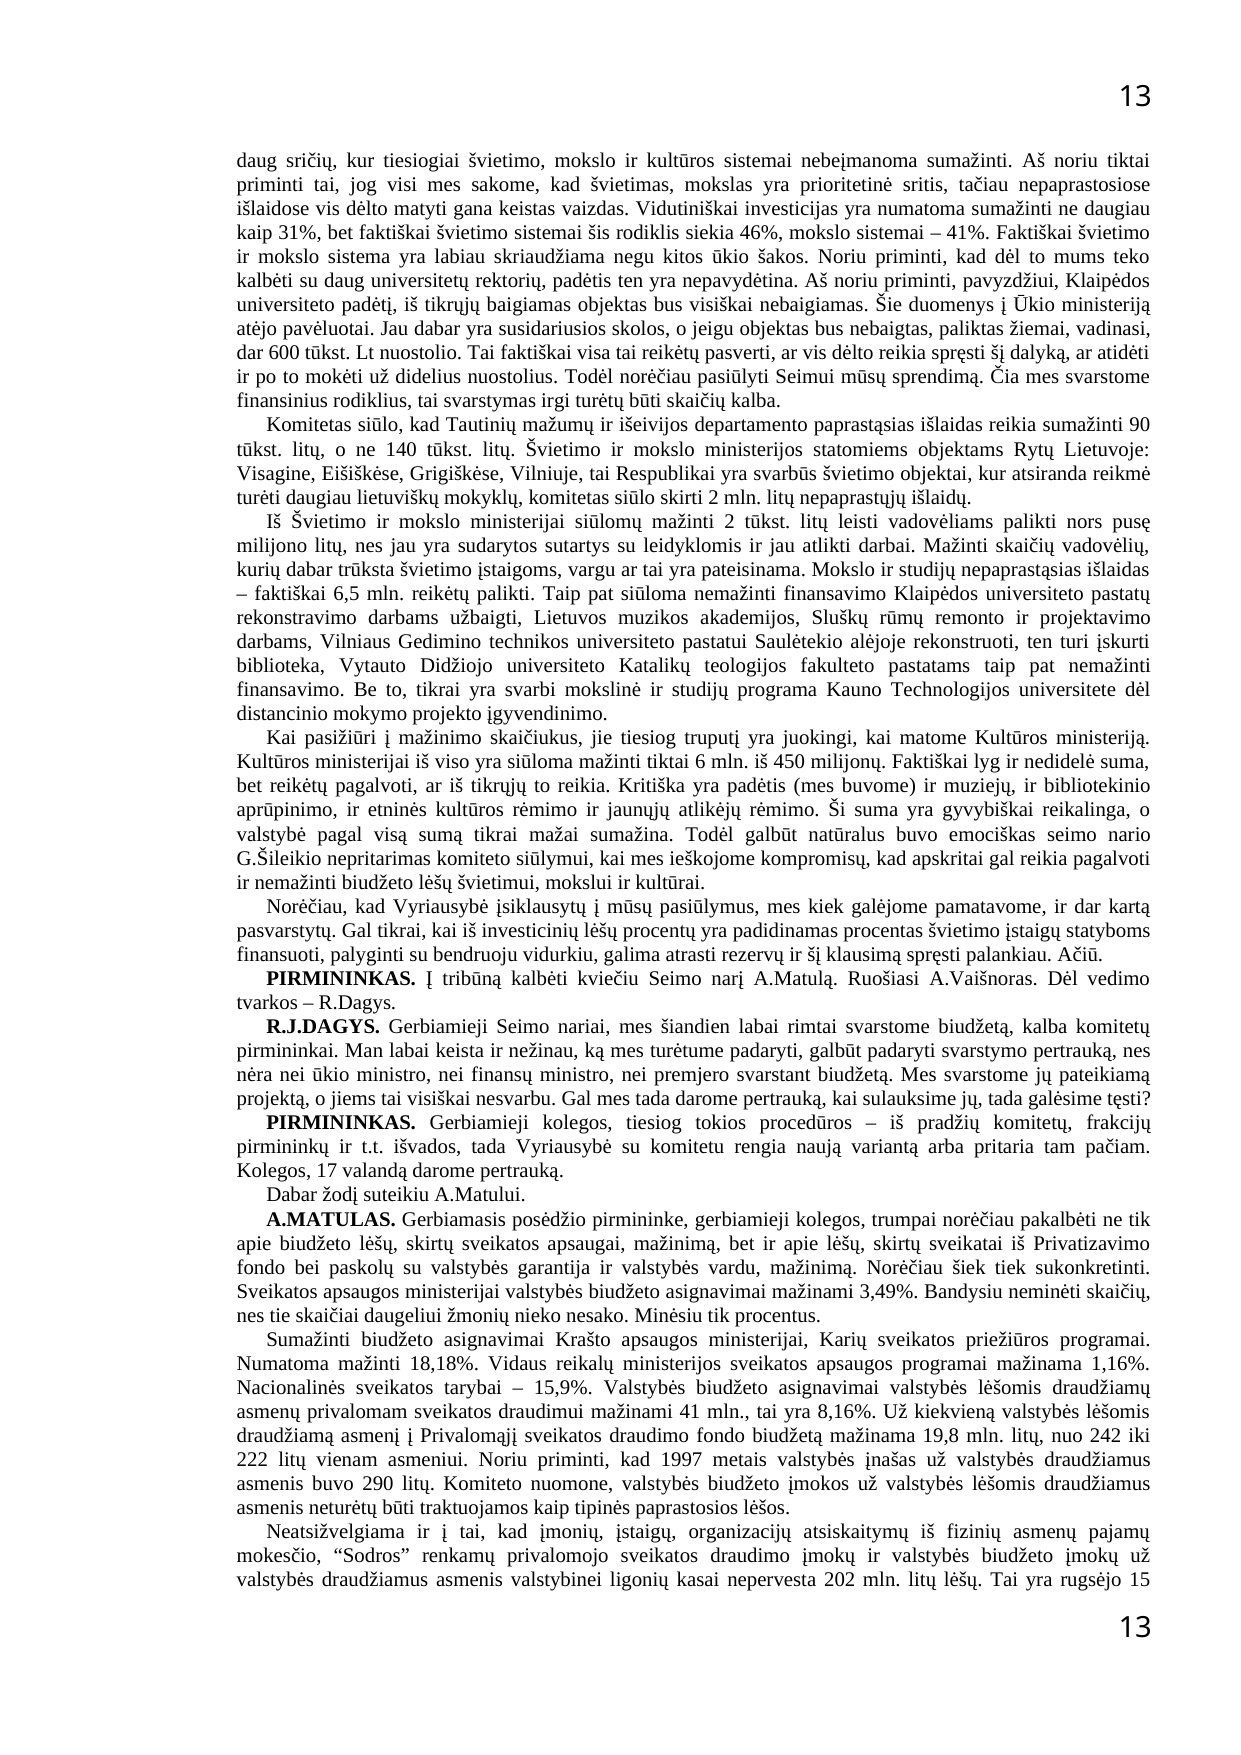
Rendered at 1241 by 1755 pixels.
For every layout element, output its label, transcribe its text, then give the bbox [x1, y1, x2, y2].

text Neatsižvelgiama ir į tai, kad įmonių, įstaigų, organizacijų atsiskaitymų iš fizinių asmenų pajamų mokesčio, “Sodros” renkamų privalomojo sveikatos draudimo įmokų ir valstybės biudžeto įmokų už valstybės draudžiamus asmenis valstybinei ligonių kasai nepervesta 202 mln. litų lėšų. Tai yra rugsėjo 15 [236, 1519, 1152, 1591]
text PIRMININKAS. Gerbiamieji kolegos, tiesiog tokios procedūros – iš pradžių komitetų, frakcijų pirmininkų ir t.t. išvados, tada Vyriausybė su komitetu rengia naują variantą arba pritaria tam pačiam. Kolegos, 17 valandą darome pertrauką. [236, 1110, 1152, 1182]
text Norėčiau, kad Vyriausybė įsiklausytų į mūsų pasiūlymus, mes kiek galėjome pamatavome, ir dar kartą pasvarstytų. Gal tikrai, kai iš investicinių lėšų procentų yra padidinamas procentas švietimo įstaigų statyboms finansuoti, palyginti su bendruoju vidurkiu, galima atrasti rezervų ir šį klausimą spręsti palankiau. Ačiū. [236, 894, 1152, 966]
text R.J.DAGYS. Gerbiamieji Seimo nariai, mes šiandien labai rimtai svarstome biudžetą, kalba komitetų pirmininkai. Man labai keista ir nežinau, ką mes turėtume padaryti, galbūt padaryti svarstymo pertrauką, nes nėra nei ūkio ministro, nei finansų ministro, nei premjero svarstant biudžetą. Mes svarstome jų pateikiamą projektą, o jiems tai visiškai nesvarbu. Gal mes tada darome pertrauką, kai sulauksime jų, tada galėsime tęsti? [236, 1014, 1152, 1110]
text Sumažinti biudžeto asignavimai Krašto apsaugos ministerijai, Karių sveikatos priežiūros programai. Numatoma mažinti 18,18%. Vidaus reikalų ministerijos sveikatos apsaugos programai mažinama 1,16%. Nacionalinės sveikatos tarybai – 15,9%. Valstybės biudžeto asignavimai valstybės lėšomis draudžiamų asmenų privalomam sveikatos draudimui mažinami 41 mln., tai yra 8,16%. Už kiekvieną valstybės lėšomis draudžiamą asmenį į Privalomąjį sveikatos draudimo fondo biudžetą mažinama 19,8 mln. litų, nuo 242 iki 222 litų vienam asmeniui. Noriu priminti, kad 1997 metais valstybės įnašas už valstybės draudžiamus asmenis buvo 290 litų. Komiteto nuomone, valstybės biudžeto įmokos už valstybės lėšomis draudžiamus asmenis neturėtų būti traktuojamos kaip tipinės paprastosios lėšos. [236, 1327, 1152, 1519]
text Kai pasižiūri į mažinimo skaičiukus, jie tiesiog truputį yra juokingi, kai matome Kultūros ministeriją. Kultūros ministerijai iš viso yra siūloma mažinti tiktai 6 mln. iš 450 milijonų. Faktiškai lyg ir nedidelė suma, bet reikėtų pagalvoti, ar iš tikrųjų to reikia. Kritiška yra padėtis (mes buvome) ir muziejų, ir bibliotekinio aprūpinimo, ir etninės kultūros rėmimo ir jaunųjų atlikėjų rėmimo. Ši suma yra gyvybiškai reikalinga, o valstybė pagal visą sumą tikrai mažai sumažina. Todėl galbūt natūralus buvo emociškas seimo nario G.Šileikio nepritarimas komiteto siūlymui, kai mes ieškojome kompromisų, kad apskritai gal reikia pagalvoti ir nemažinti biudžeto lėšų švietimui, mokslui ir kultūrai. [236, 725, 1152, 894]
text A.MATULAS. Gerbiamasis posėdžio pirmininke, gerbiamieji kolegos, trumpai norėčiau pakalbėti ne tik apie biudžeto lėšų, skirtų sveikatos apsaugai, mažinimą, bet ir apie lėšų, skirtų sveikatai iš Privatizavimo fondo bei paskolų su valstybės garantija ir valstybės vardu, mažinimą. Norėčiau šiek tiek sukonkretinti. Sveikatos apsaugos ministerijai valstybės biudžeto asignavimai mažinami 3,49%. Bandysiu neminėti skaičių, nes tie skaičiai daugeliui žmonių nieko nesako. Minėsiu tik procentus. [236, 1206, 1152, 1327]
text Dabar žodį suteikiu A.Matului. [236, 1182, 1152, 1206]
text Iš Švietimo ir mokslo ministerijai siūlomų mažinti 2 tūkst. litų leisti vadovėliams palikti nors pusę milijono litų, nes jau yra sudarytos sutartys su leidyklomis ir jau atlikti darbai. Mažinti skaičių vadovėlių, kurių dabar trūksta švietimo įstaigoms, vargu ar tai yra pateisinama. Mokslo ir studijų nepaprastąsias išlaidas – faktiškai 6,5 mln. reikėtų palikti. Taip pat siūloma nemažinti finansavimo Klaipėdos universiteto pastatų rekonstravimo darbams užbaigti, Lietuvos muzikos akademijos, Sluškų rūmų remonto ir projektavimo darbams, Vilniaus Gedimino technikos universiteto pastatui Saulėtekio alėjoje rekonstruoti, ten turi įskurti biblioteka, Vytauto Didžiojo universiteto Katalikų teologijos fakulteto pastatams taip pat nemažinti finansavimo. Be to, tikrai yra svarbi mokslinė ir studijų programa Kauno Technologijos universitete dėl distancinio mokymo projekto įgyvendinimo. [236, 509, 1152, 725]
text daug sričių, kur tiesiogiai švietimo, mokslo ir kultūros sistemai nebeįmanoma sumažinti. Aš noriu tiktai priminti tai, jog visi mes sakome, kad švietimas, mokslas yra prioritetinė sritis, tačiau nepaprastosiose išlaidose vis dėlto matyti gana keistas vaizdas. Vidutiniškai investicijas yra numatoma sumažinti ne daugiau kaip 31%, bet faktiškai švietimo sistemai šis rodiklis siekia 46%, mokslo sistemai – 41%. Faktiškai švietimo ir mokslo sistema yra labiau skriaudžiama negu kitos ūkio šakos. Noriu priminti, kad dėl to mums teko kalbėti su daug universitetų rektorių, padėtis ten yra nepavydėtina. Aš noriu priminti, pavyzdžiui, Klaipėdos universiteto padėtį, iš tikrųjų baigiamas objektas bus visiškai nebaigiamas. Šie duomenys į Ūkio ministeriją atėjo pavėluotai. Jau dabar yra susidariusios skolos, o jeigu objektas bus nebaigtas, paliktas žiemai, vadinasi, dar 600 tūkst. Lt nuostolio. Tai faktiškai visa tai reikėtų pasverti, ar vis dėlto reikia spręsti šį dalyką, ar atidėti ir po to mokėti už didelius nuostolius. Todėl norėčiau pasiūlyti Seimui mūsų sprendimą. Čia mes svarstome finansinius rodiklius, tai svarstymas irgi turėtų būti skaičių kalba. [236, 148, 1152, 412]
text Komitetas siūlo, kad Tautinių mažumų ir išeivijos departamento paprastąsias išlaidas reikia sumažinti 90 tūkst. litų, o ne 140 tūkst. litų. Švietimo ir mokslo ministerijos statomiems objektams Rytų Lietuvoje: Visagine, Eišiškėse, Grigiškėse, Vilniuje, tai Respublikai yra svarbūs švietimo objektai, kur atsiranda reikmė turėti daugiau lietuviškų mokyklų, komitetas siūlo skirti 2 mln. litų nepaprastųjų išlaidų. [236, 412, 1152, 509]
text PIRMININKAS. Į tribūną kalbėti kviečiu Seimo narį A.Matulą. Ruošiasi A.Vaišnoras. Dėl vedimo tvarkos – R.Dagys. [236, 966, 1152, 1014]
